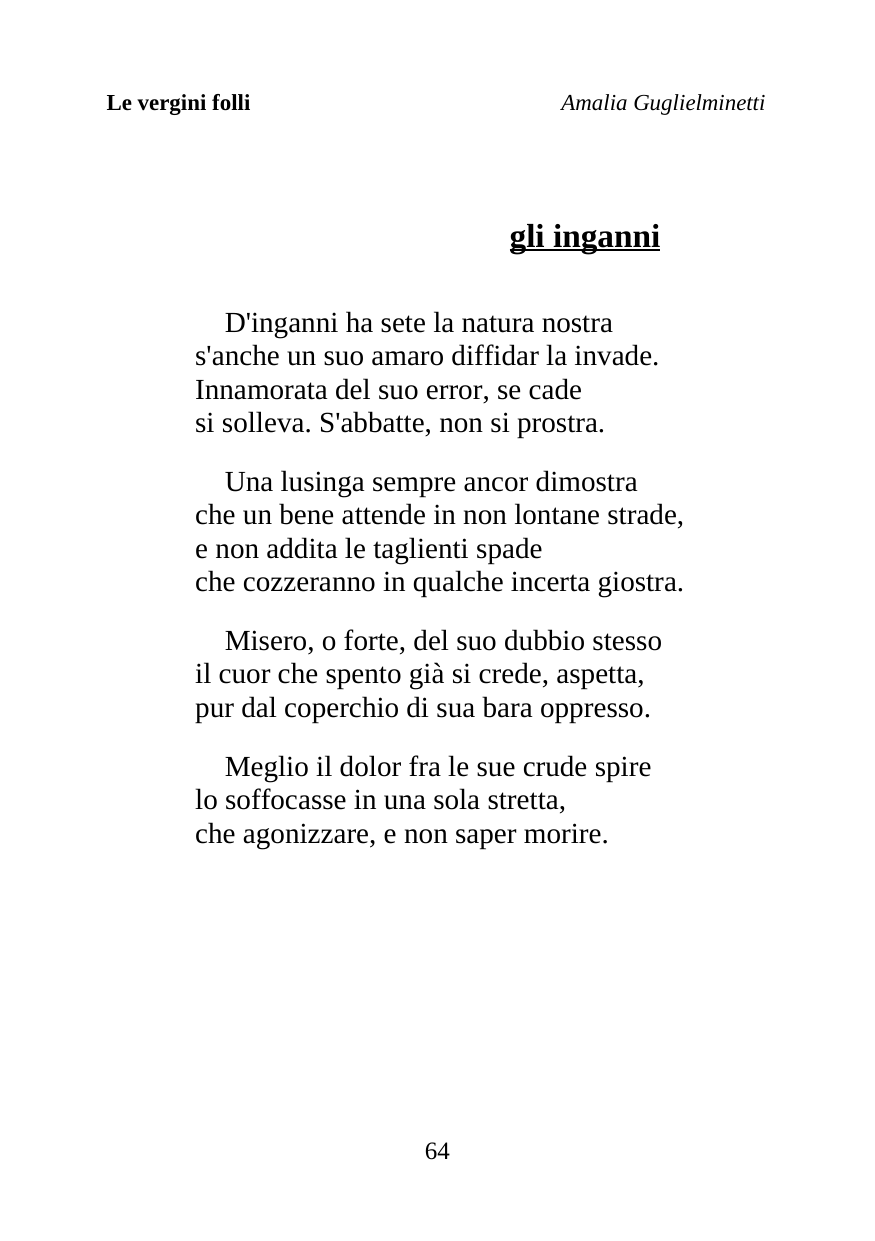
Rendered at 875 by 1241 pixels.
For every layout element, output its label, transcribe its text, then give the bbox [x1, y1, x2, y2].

subtitle gli inganni [402, 216, 768, 255]
text Meglio il dolor fra le sue crude spire lo soffocasse in una sola stretta, che agonizzare, e non saper morire. [195, 749, 768, 849]
text Misero, o forte, del suo dubbio stesso il cuor che spento già si crede, aspetta, pur dal coperchio di sua bara oppresso. [195, 623, 768, 724]
text D'inganni ha sete la natura nostra s'anche un suo amaro diffidar la invade. Innamorata del suo error, se cade si solleva. S'abbatte, non si prostra. [195, 305, 768, 439]
text Una lusinga sempre ancor dimostra che un bene attende in non lontane strade, e non addita le taglienti spade che cozzeranno in qualche incerta giostra. [195, 464, 768, 598]
